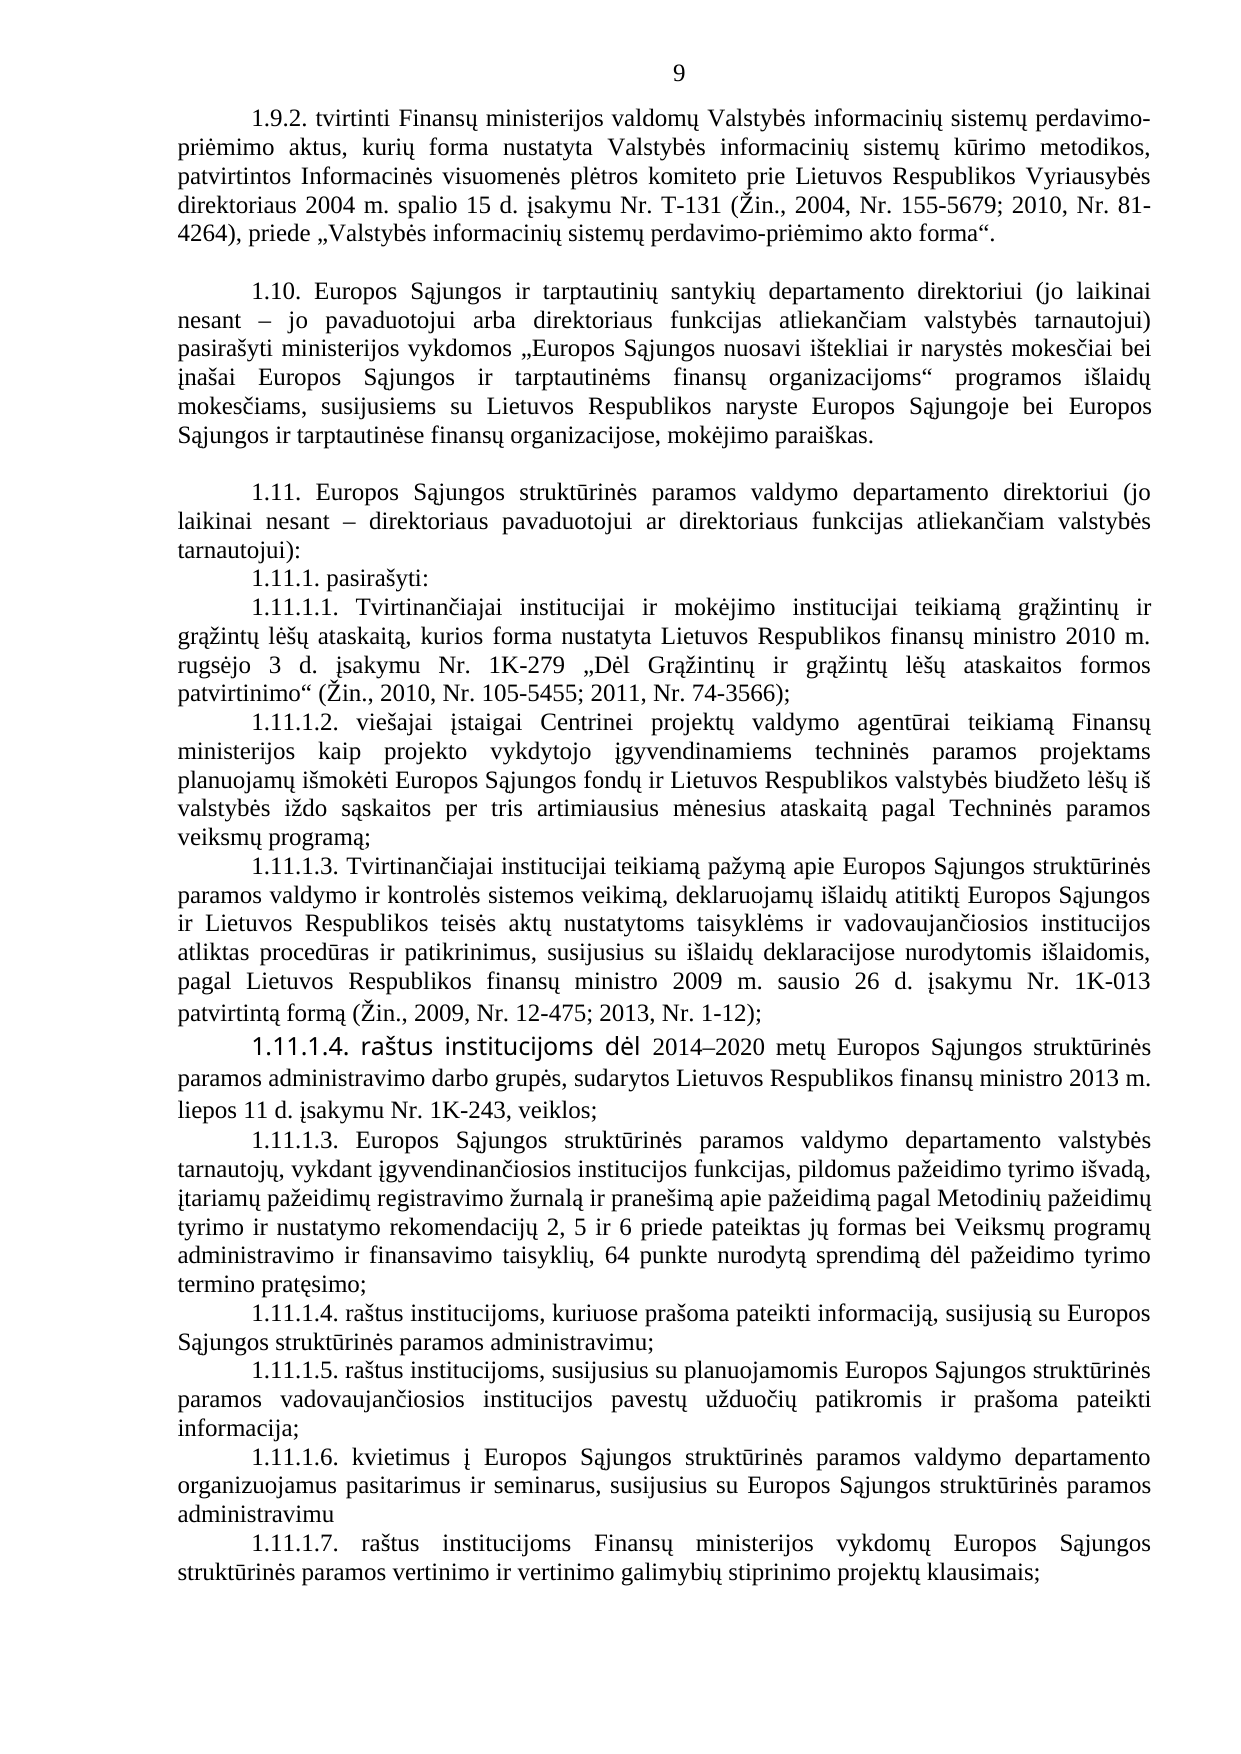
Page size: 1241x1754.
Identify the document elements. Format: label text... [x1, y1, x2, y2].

text 1.11.1.1. Tvirtinančiajai institucijai ir mokėjimo institucijai teikiamą grąžintinų ir grąžintų lėšų ataskaitą, kurios forma nustatyta Lietuvos Respublikos finansų ministro 2010 m. rugsėjo 3 d. įsakymu Nr. 1K-279 „Dėl Grąžintinų ir grąžintų lėšų ataskaitos formos patvirtinimo“ (Žin., 2010, Nr. 105-5455; 2011, Nr. 74-3566); [177, 592, 1152, 707]
text 1.11.1. pasirašyti: [177, 563, 1152, 592]
text 1.11.1.7. raštus institucijoms Finansų ministerijos vykdomų Europos Sąjungos struktūrinės paramos vertinimo ir vertinimo galimybių stiprinimo projektų klausimais; [177, 1528, 1152, 1586]
text 1.10. Europos Sąjungos ir tarptautinių santykių departamento direktoriui (jo laikinai nesant – jo pavaduotojui arba direktoriaus funkcijas atliekančiam valstybės tarnautojui) pasirašyti ministerijos vykdomos „Europos Sąjungos nuosavi ištekliai ir narystės mokesčiai bei įnašai Europos Sąjungos ir tarptautinėms finansų organizacijoms“ programos išlaidų mokesčiams, susijusiems su Lietuvos Respublikos naryste Europos Sąjungoje bei Europos Sąjungos ir tarptautinėse finansų organizacijose, mokėjimo paraiškas. [177, 276, 1152, 448]
text 1.11. Europos Sąjungos struktūrinės paramos valdymo departamento direktoriui (jo laikinai nesant – direktoriaus pavaduotojui ar direktoriaus funkcijas atliekančiam valstybės tarnautojui): [177, 477, 1152, 563]
text 1.11.1.4. raštus institucijoms, kuriuose prašoma pateikti informaciją, susijusią su Europos Sąjungos struktūrinės paramos administravimu; [177, 1298, 1152, 1356]
text 1.11.1.2. viešajai įstaigai Centrinei projektų valdymo agentūrai teikiamą Finansų ministerijos kaip projekto vykdytojo įgyvendinamiems techninės paramos projektams planuojamų išmokėti Europos Sąjungos fondų ir Lietuvos Respublikos valstybės biudžeto lėšų iš valstybės iždo sąskaitos per tris artimiausius mėnesius ataskaitą pagal Techninės paramos veiksmų programą; [177, 707, 1152, 851]
text 1.11.1.6. kvietimus į Europos Sąjungos struktūrinės paramos valdymo departamento organizuojamus pasitarimus ir seminarus, susijusius su Europos Sąjungos struktūrinės paramos administravimu [177, 1442, 1152, 1528]
text 1.9.2. tvirtinti Finansų ministerijos valdomų Valstybės informacinių sistemų perdavimo-priėmimo aktus, kurių forma nustatyta Valstybės informacinių sistemų kūrimo metodikos, patvirtintos Informacinės visuomenės plėtros komiteto prie Lietuvos Respublikos Vyriausybės direktoriaus 2004 m. spalio 15 d. įsakymu Nr. T-131 (Žin., 2004, Nr. 155-5679; 2010, Nr. 81-4264), priede „Valstybės informacinių sistemų perdavimo-priėmimo akto forma“. [177, 103, 1152, 247]
text 1.11.1.4. raštus institucijoms dėl 2014–2020 metų Europos Sąjungos struktūrinės paramos administravimo darbo grupės, sudarytos Lietuvos Respublikos finansų ministro 2013 m. liepos 11 d. įsakymu Nr. 1K-243, veiklos; [177, 1029, 1152, 1126]
text 1.11.1.3. Tvirtinančiajai institucijai teikiamą pažymą apie Europos Sąjungos struktūrinės paramos valdymo ir kontrolės sistemos veikimą, deklaruojamų išlaidų atitiktį Europos Sąjungos ir Lietuvos Respublikos teisės aktų nustatytoms taisyklėms ir vadovaujančiosios institucijos atliktas procedūras ir patikrinimus, susijusius su išlaidų deklaracijose nurodytomis išlaidomis, pagal Lietuvos Respublikos finansų ministro 2009 m. sausio 26 d. įsakymu Nr. 1K-013 patvirtintą formą (Žin., 2009, Nr. 12-475; 2013, Nr. 1-12); [177, 851, 1152, 1029]
text 1.11.1.3. Europos Sąjungos struktūrinės paramos valdymo departamento valstybės tarnautojų, vykdant įgyvendinančiosios institucijos funkcijas, pildomus pažeidimo tyrimo išvadą, įtariamų pažeidimų registravimo žurnalą ir pranešimą apie pažeidimą pagal Metodinių pažeidimų tyrimo ir nustatymo rekomendacijų 2, 5 ir 6 priede pateiktas jų formas bei Veiksmų programų administravimo ir finansavimo taisyklių, 64 punkte nurodytą sprendimą dėl pažeidimo tyrimo termino pratęsimo; [177, 1126, 1152, 1298]
text 1.11.1.5. raštus institucijoms, susijusius su planuojamomis Europos Sąjungos struktūrinės paramos vadovaujančiosios institucijos pavestų užduočių patikromis ir prašoma pateikti informacija; [177, 1356, 1152, 1442]
